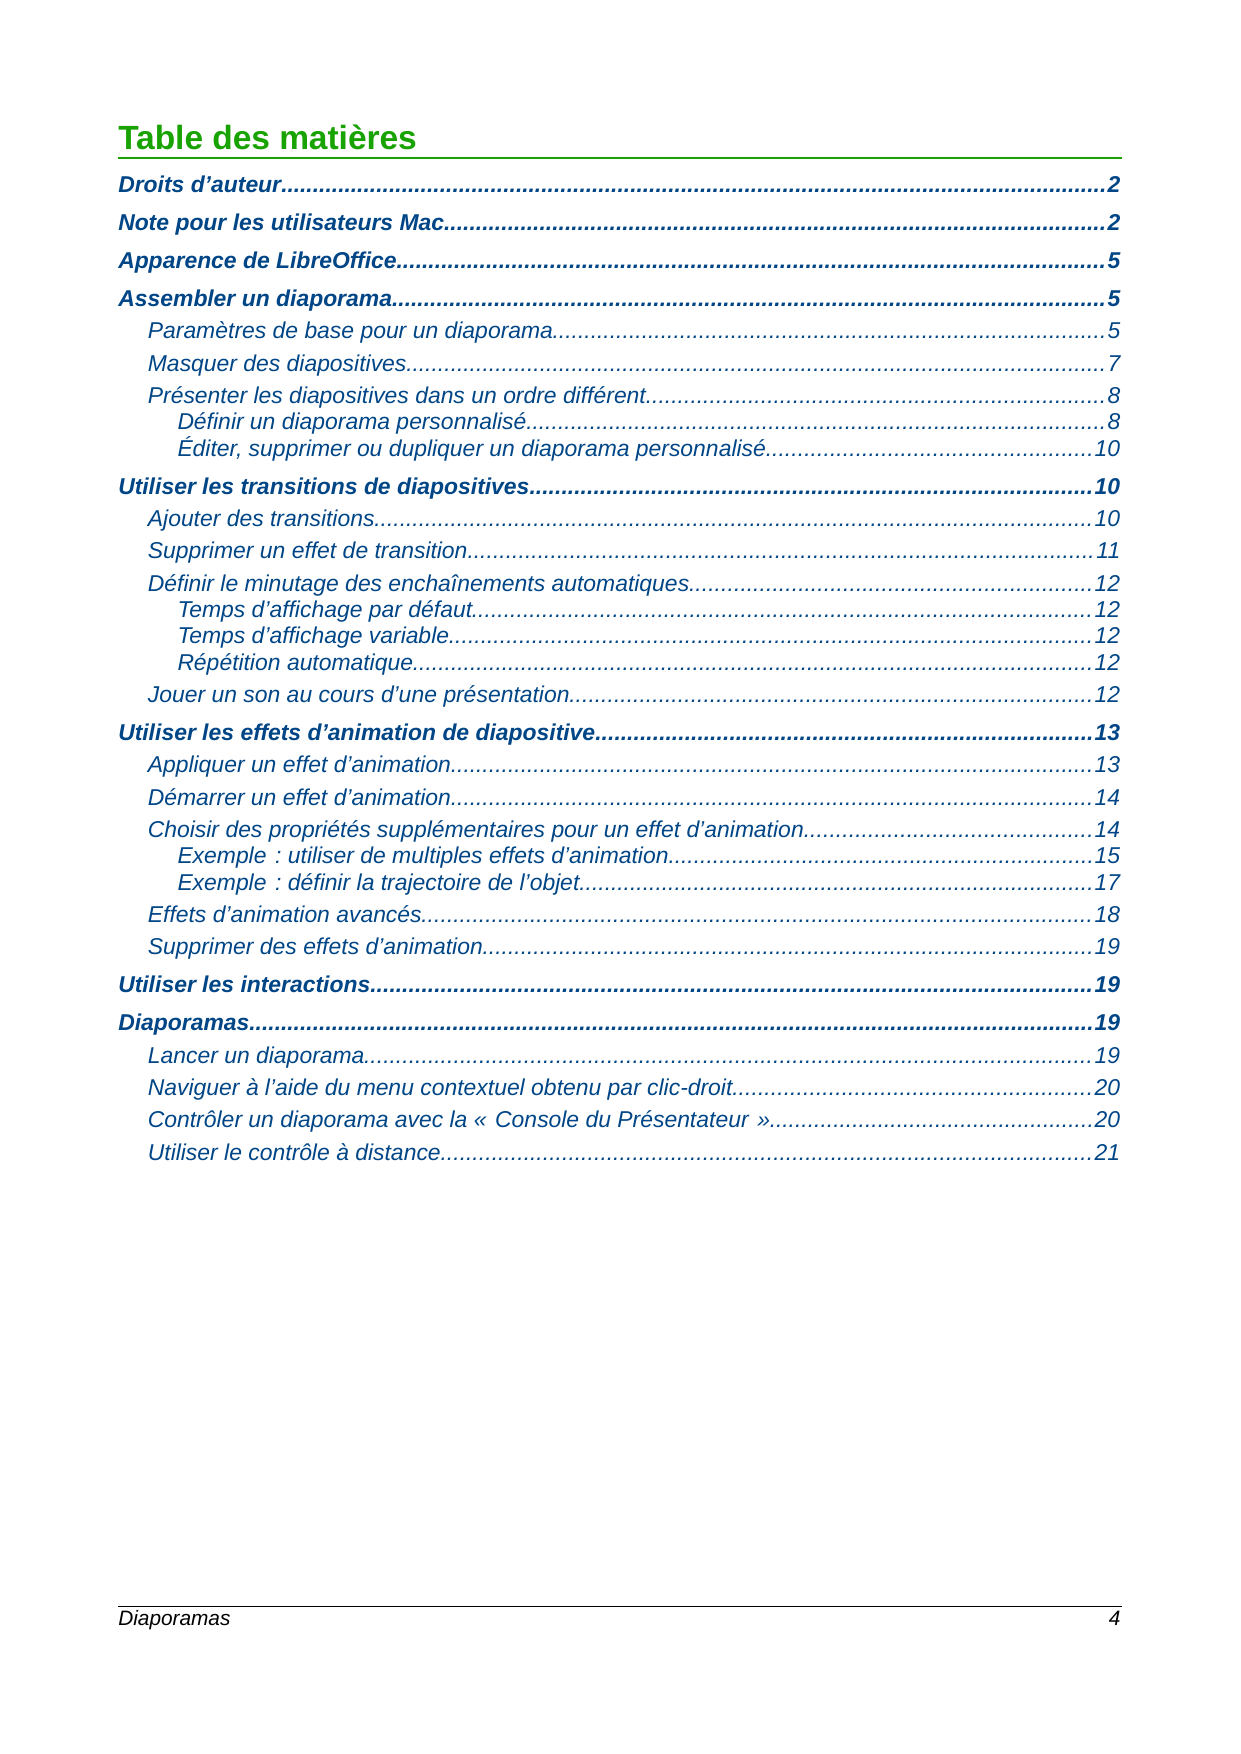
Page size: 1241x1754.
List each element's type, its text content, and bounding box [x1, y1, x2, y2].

text Lancer un diaporama 19 [148, 1042, 1122, 1068]
text Supprimer un effet de transition 11 [148, 537, 1122, 563]
text Ajouter des transitions 10 [148, 505, 1122, 531]
text Apparence de LibreOffice 5 [118, 247, 1122, 273]
text Définir le minutage des enchaînements automatiques 12 [148, 569, 1122, 596]
text Exemple : utiliser de multiples effets d’animation 15 [177, 842, 1122, 868]
text Définir un diaporama personnalisé 8 [177, 408, 1122, 434]
text Temps d’affichage par défaut 12 [177, 596, 1122, 622]
text Assembler un diaporama 5 [118, 285, 1122, 311]
text Diaporamas 19 [118, 1009, 1122, 1036]
text Utiliser les transitions de diapositives 10 [118, 473, 1122, 499]
text Présenter les diapositives dans un ordre différent 8 [148, 382, 1122, 408]
text Démarrer un effet d’animation 14 [148, 783, 1122, 810]
text Utiliser les interactions 19 [118, 971, 1122, 998]
text Note pour les utilisateurs Mac 2 [118, 209, 1122, 235]
text Contrôler un diaporama avec la « Console du Présentateur » 20 [148, 1106, 1122, 1133]
text Supprimer des effets d’animation 19 [148, 933, 1122, 959]
text Droits d’auteur 2 [118, 171, 1122, 197]
text Utiliser les effets d’animation de diapositive 13 [118, 719, 1122, 745]
text Jouer un son au cours d’une présentation 12 [148, 681, 1122, 707]
text Naviguer à l’aide du menu contextuel obtenu par clic-droit 20 [148, 1074, 1122, 1100]
subtitle Table des matières [118, 118, 1122, 157]
text Exemple : définir la trajectoire de l’objet 17 [177, 868, 1122, 895]
text Paramètres de base pour un diaporama 5 [148, 317, 1122, 343]
text Choisir des propriétés supplémentaires pour un effet d’animation 14 [148, 816, 1122, 842]
text Masquer des diapositives 7 [148, 349, 1122, 376]
text Répétition automatique 12 [177, 648, 1122, 675]
text Temps d’affichage variable 12 [177, 622, 1122, 648]
text Utiliser le contrôle à distance 21 [148, 1138, 1122, 1165]
text Appliquer un effet d’animation 13 [148, 751, 1122, 778]
text Effets d’animation avancés 18 [148, 901, 1122, 927]
text Éditer, supprimer ou dupliquer un diaporama personnalisé 10 [177, 434, 1122, 461]
